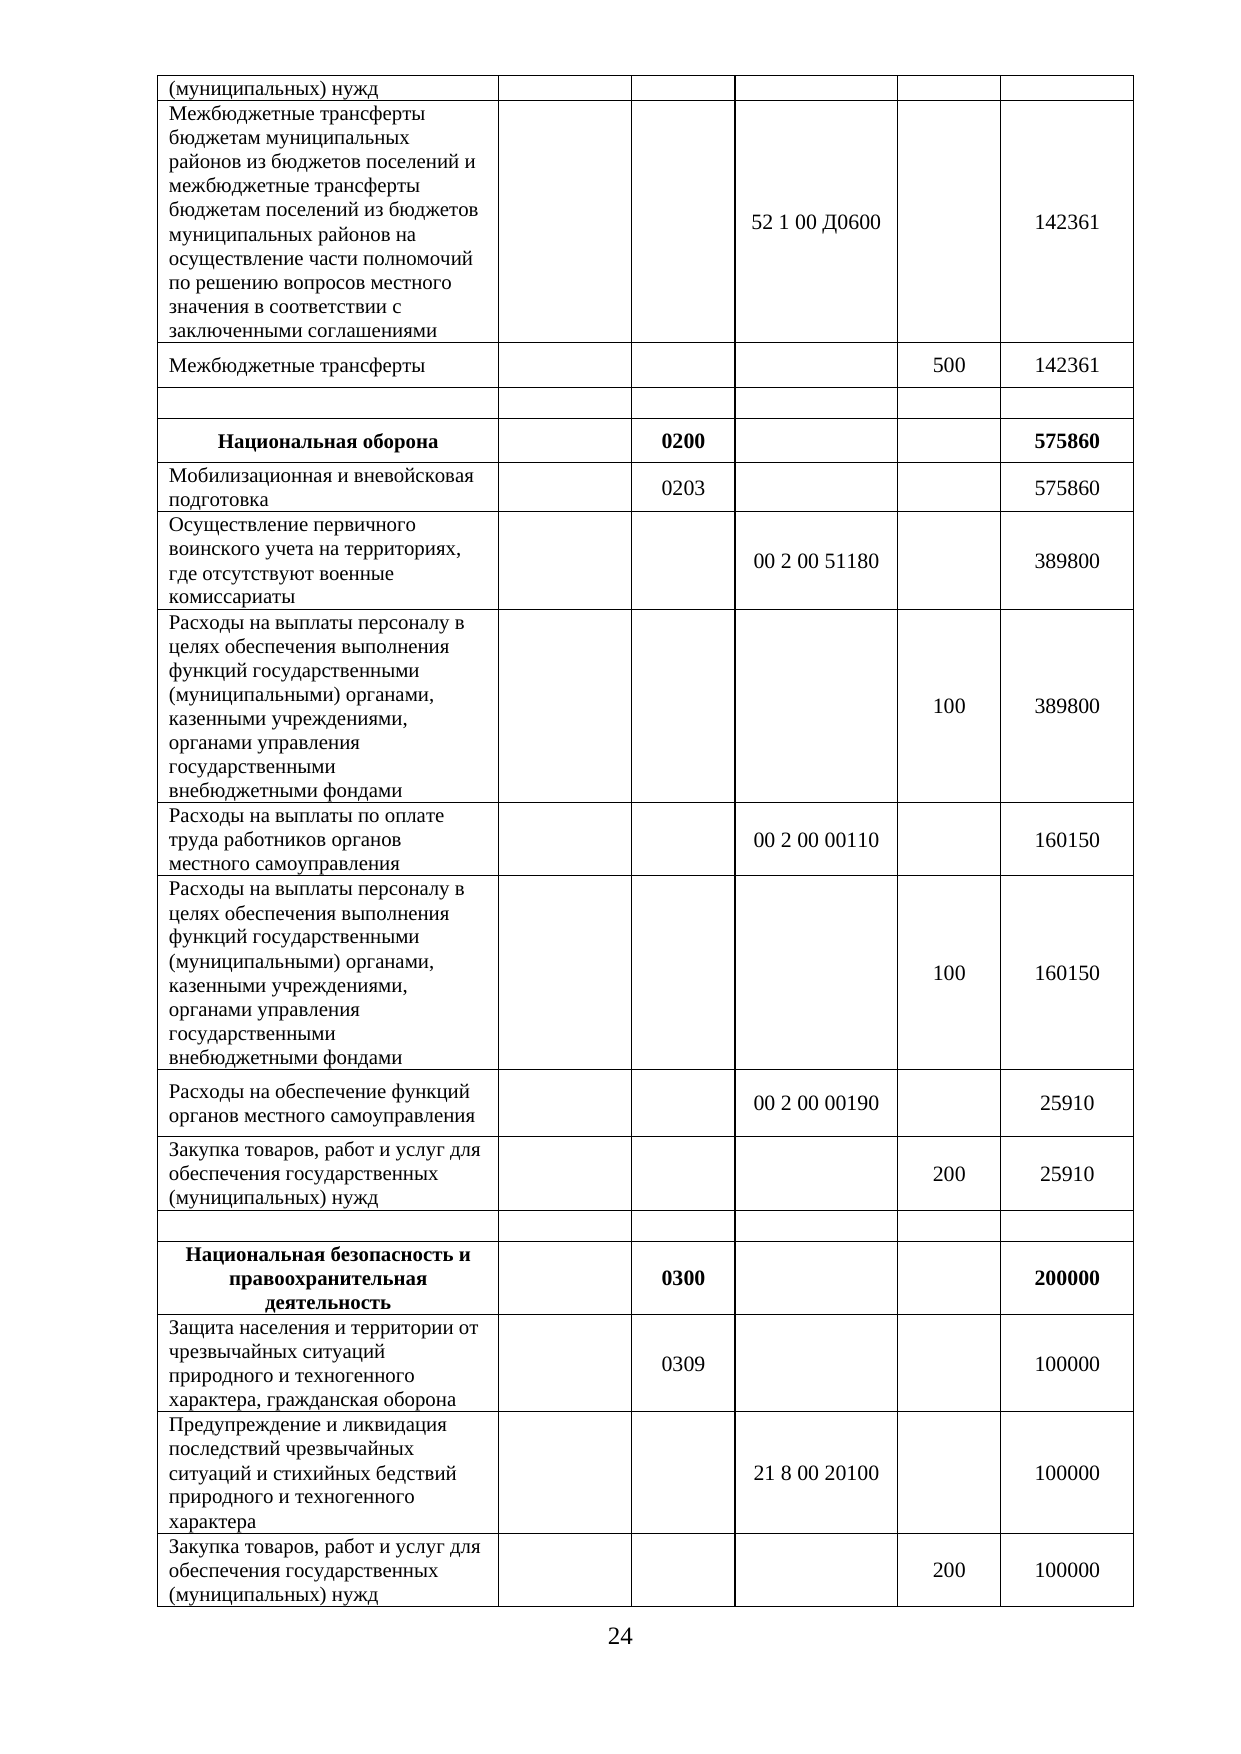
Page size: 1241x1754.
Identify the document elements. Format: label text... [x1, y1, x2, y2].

table_cell [499, 1242, 631, 1314]
table_cell [499, 463, 631, 511]
table_cell [632, 76, 734, 100]
table_cell [898, 1242, 1000, 1314]
table_cell 0200 [632, 419, 734, 462]
table_cell Осуществление первичного воинского учета на территориях, где отсутствуют военные комиссариаты [158, 512, 498, 608]
table_cell [632, 610, 734, 802]
table_cell Расходы на обеспечение функций органов местного самоуправления [158, 1070, 498, 1136]
table_cell [499, 876, 631, 1069]
table_cell [499, 1137, 631, 1209]
table_cell [499, 1211, 631, 1241]
table_cell [898, 388, 1000, 418]
table_cell Межбюджетные трансферты бюджетам муниципальных районов из бюджетов поселений и межбюджетные трансферты бюджетам поселений из бюджетов муниципальных районов на осуществление части полномочий по решению вопросов местного значения в соответствии с заключенными соглашениями [158, 101, 498, 342]
table_cell [632, 512, 734, 608]
table_cell 00 2 00 51180 [736, 512, 897, 608]
table_cell 00 2 00 00190 [736, 1070, 897, 1136]
table_cell [158, 1211, 498, 1241]
table_cell (муниципальных) нужд [158, 76, 498, 100]
table_cell Расходы на выплаты по оплате труда работников органов местного самоуправления [158, 803, 498, 875]
table_cell [1001, 388, 1133, 418]
table_cell [499, 803, 631, 875]
table_cell 25910 [1001, 1137, 1133, 1209]
table_cell Национальная безопасность и правоохранительная деятельность [158, 1242, 498, 1314]
table_cell [736, 343, 897, 387]
table_cell Расходы на выплаты персоналу в целях обеспечения выполнения функций государственными (муниципальными) органами, казенными учреждениями, органами управления государственными внебюджетными фондами [158, 876, 498, 1069]
table_cell [898, 1412, 1000, 1533]
table_cell 52 1 00 Д0600 [736, 101, 897, 342]
table_cell [1001, 1211, 1133, 1241]
table_cell [632, 1211, 734, 1241]
table_cell [736, 1137, 897, 1209]
table_cell 200 [898, 1137, 1000, 1209]
table_cell [898, 76, 1000, 100]
table_cell Расходы на выплаты персоналу в целях обеспечения выполнения функций государственными (муниципальными) органами, казенными учреждениями, органами управления государственными внебюджетными фондами [158, 610, 498, 802]
table_cell [632, 876, 734, 1069]
table_cell [499, 1412, 631, 1533]
table_cell [499, 1534, 631, 1606]
table_cell Закупка товаров, работ и услуг для обеспечения государственных (муниципальных) нужд [158, 1137, 498, 1209]
table_cell [736, 610, 897, 802]
table_cell 500 [898, 343, 1000, 387]
table_cell [898, 512, 1000, 608]
table_cell 575860 [1001, 463, 1133, 511]
table_cell [898, 1070, 1000, 1136]
table_cell 100000 [1001, 1315, 1133, 1411]
table_cell Национальная оборона [158, 419, 498, 462]
table_cell [736, 76, 897, 100]
table_cell [499, 1070, 631, 1136]
table_cell [1001, 76, 1133, 100]
table_cell [632, 343, 734, 387]
table_cell 100000 [1001, 1412, 1133, 1533]
table_cell 25910 [1001, 1070, 1133, 1136]
table_cell 21 8 00 20100 [736, 1412, 897, 1533]
table_cell [499, 419, 631, 462]
table_cell Закупка товаров, работ и услуг для обеспечения государственных (муниципальных) нужд [158, 1534, 498, 1606]
table_cell [158, 388, 498, 418]
table_cell [898, 101, 1000, 342]
table_cell 575860 [1001, 419, 1133, 462]
table_cell [499, 388, 631, 418]
table_cell 160150 [1001, 803, 1133, 875]
table_cell [499, 512, 631, 608]
table_cell 142361 [1001, 343, 1133, 387]
table_cell [499, 76, 631, 100]
table_cell [736, 1315, 897, 1411]
table_cell [736, 388, 897, 418]
table_cell [632, 803, 734, 875]
table_cell 200000 [1001, 1242, 1133, 1314]
table_cell 389800 [1001, 610, 1133, 802]
table_cell [898, 803, 1000, 875]
table_cell 0309 [632, 1315, 734, 1411]
table_cell [736, 463, 897, 511]
table_cell 0203 [632, 463, 734, 511]
table_cell 00 2 00 00110 [736, 803, 897, 875]
table_cell 100000 [1001, 1534, 1133, 1606]
table_cell 389800 [1001, 512, 1133, 608]
table_cell [736, 1242, 897, 1314]
table_cell 100 [898, 610, 1000, 802]
table_cell [632, 1137, 734, 1209]
table_cell [632, 1070, 734, 1136]
table_cell [632, 1534, 734, 1606]
table_cell [736, 1534, 897, 1606]
table_cell Защита населения и территории от чрезвычайных ситуаций природного и техногенного характера, гражданская оборона [158, 1315, 498, 1411]
table_cell 142361 [1001, 101, 1133, 342]
table_cell Мобилизационная и вневойсковая подготовка [158, 463, 498, 511]
table_cell [898, 1211, 1000, 1241]
table_cell [499, 343, 631, 387]
table_cell [632, 1412, 734, 1533]
table_cell Предупреждение и ликвидация последствий чрезвычайных ситуаций и стихийных бедствий природного и техногенного характера [158, 1412, 498, 1533]
table_cell [736, 1211, 897, 1241]
table_cell [736, 419, 897, 462]
table_cell [499, 1315, 631, 1411]
table_cell [736, 876, 897, 1069]
table_cell [898, 463, 1000, 511]
table_cell 100 [898, 876, 1000, 1069]
table_cell 0300 [632, 1242, 734, 1314]
table_cell [898, 419, 1000, 462]
table_cell [499, 610, 631, 802]
table_cell Межбюджетные трансферты [158, 343, 498, 387]
table_cell [898, 1315, 1000, 1411]
table_cell 200 [898, 1534, 1000, 1606]
table_cell [499, 101, 631, 342]
table_cell 160150 [1001, 876, 1133, 1069]
table_cell [632, 101, 734, 342]
table_cell [632, 388, 734, 418]
